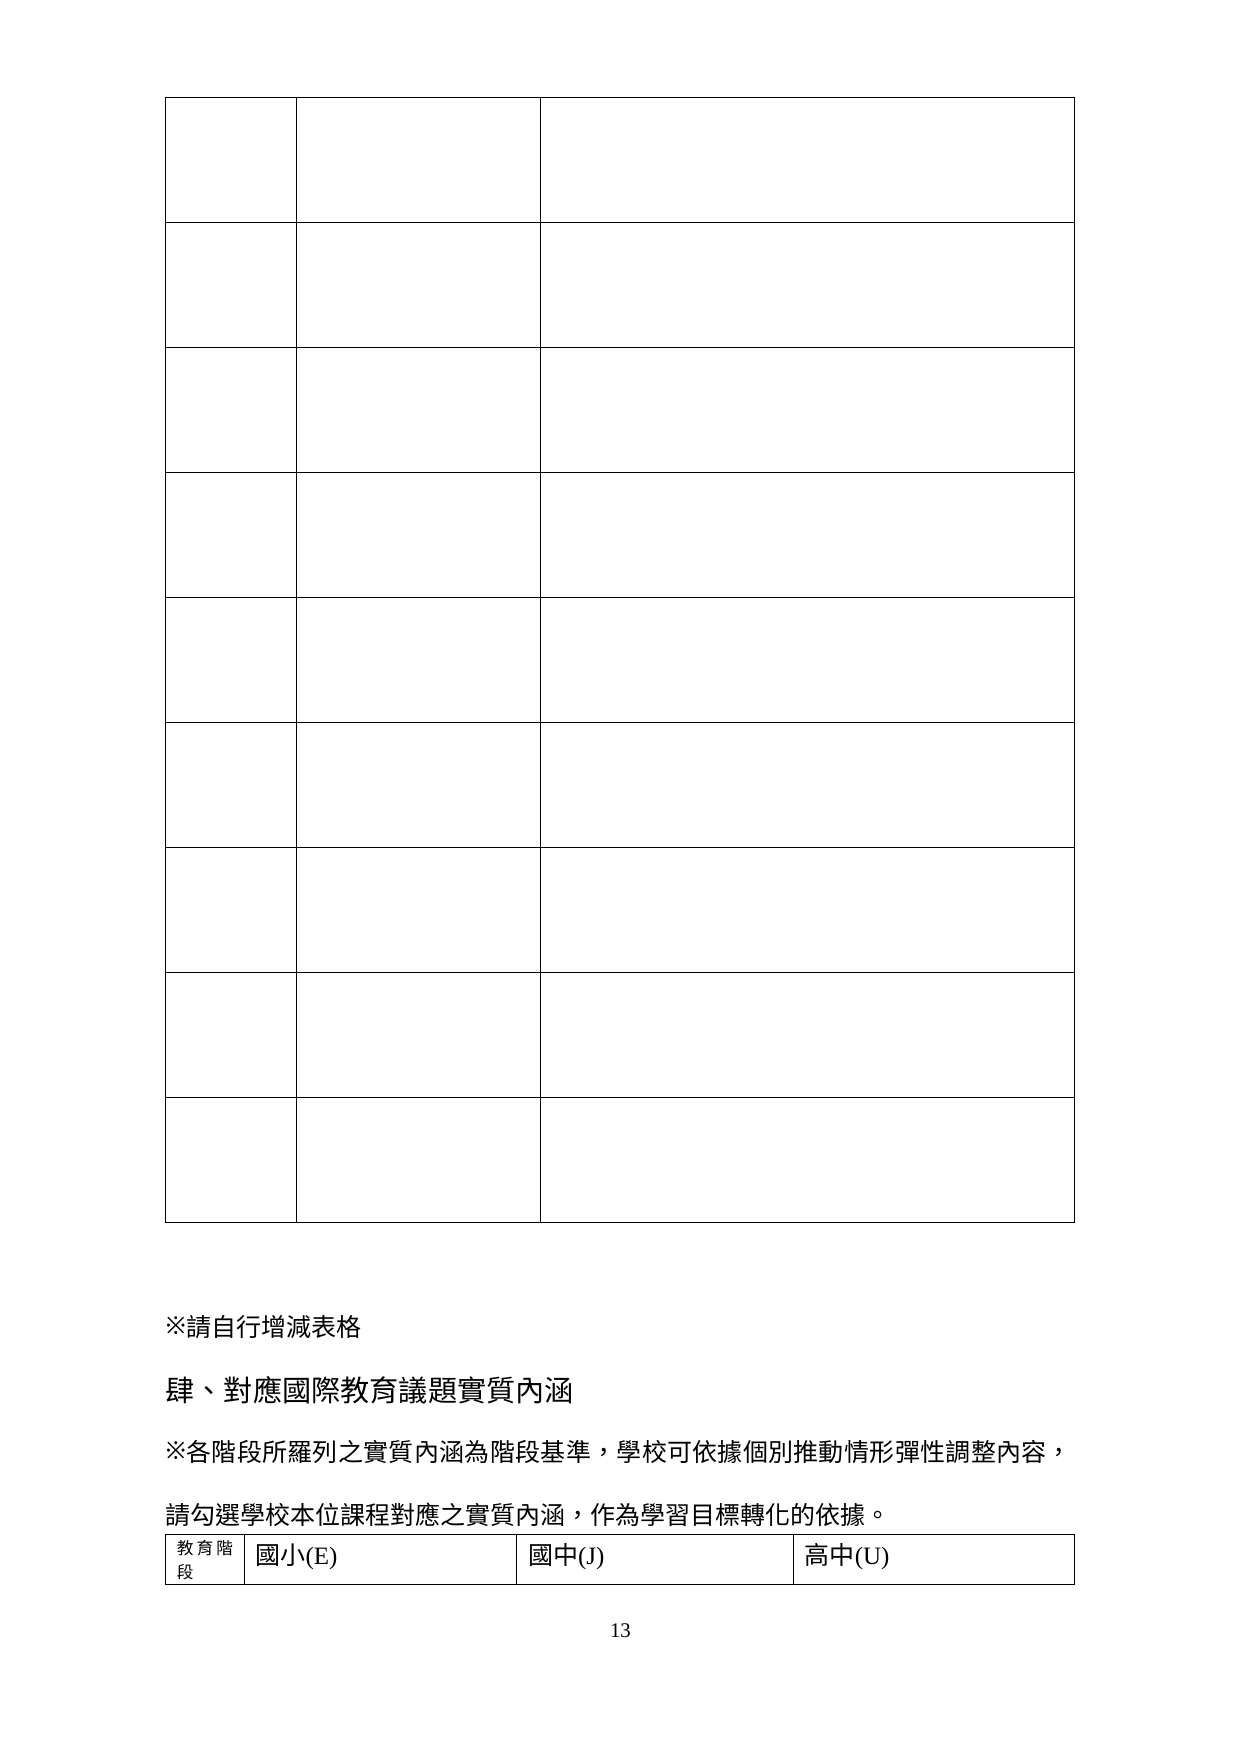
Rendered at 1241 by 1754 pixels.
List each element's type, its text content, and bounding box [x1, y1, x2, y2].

table_cell [541, 1098, 1074, 1222]
table_cell [541, 348, 1074, 472]
table_cell [297, 98, 540, 222]
text ※各階段所羅列之實質內涵為階段基準，學校可依據個別推動情形彈性調整內容，請勾選學校本位課程對應之實質內涵，作為學習目標轉化的依據。 [165, 1409, 1075, 1534]
table_cell [541, 98, 1074, 222]
text ※請自行增減表格 [165, 1284, 1075, 1347]
table_cell [166, 973, 296, 1097]
table_header 高中(U) [794, 1535, 1074, 1583]
table_cell [541, 473, 1074, 597]
table_cell [166, 98, 296, 222]
table_cell [166, 348, 296, 472]
table_cell [541, 598, 1074, 722]
table_cell [297, 973, 540, 1097]
table_header 國小(E) [245, 1535, 516, 1583]
table_cell [297, 1098, 540, 1222]
table_cell [541, 223, 1074, 347]
table_cell [166, 1098, 296, 1222]
table_header 教育階段 [166, 1535, 244, 1583]
table_cell [541, 723, 1074, 847]
table_cell [297, 348, 540, 472]
table_cell [297, 848, 540, 972]
table_cell [297, 723, 540, 847]
table_cell [166, 473, 296, 597]
table_cell [541, 973, 1074, 1097]
table_cell [297, 473, 540, 597]
table_cell [297, 598, 540, 722]
table_cell [541, 848, 1074, 972]
table_cell [166, 598, 296, 722]
table_cell [166, 723, 296, 847]
table_header 國中(J) [517, 1535, 793, 1583]
table_cell [297, 223, 540, 347]
table_cell [166, 848, 296, 972]
table_cell [166, 223, 296, 347]
list 對應國際教育議題實質內涵 [165, 1347, 1075, 1409]
